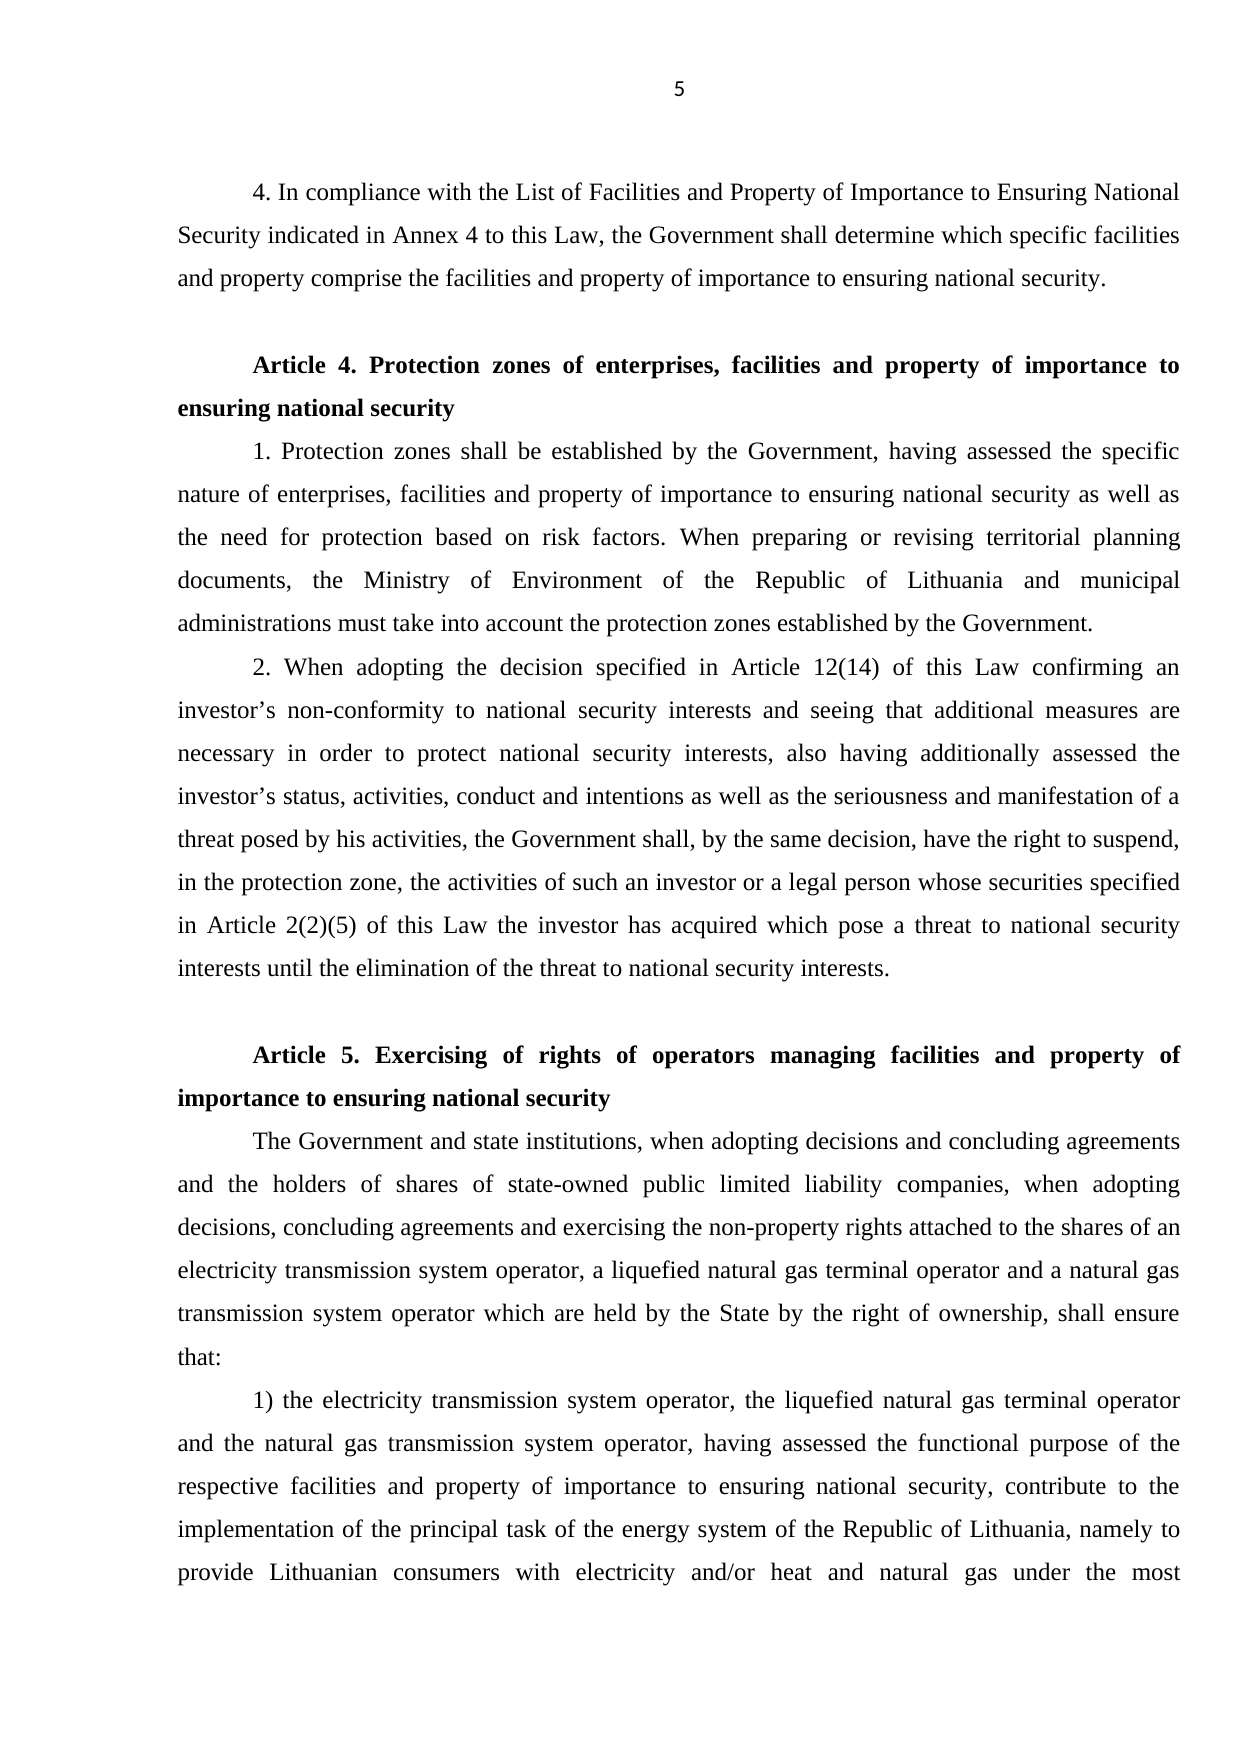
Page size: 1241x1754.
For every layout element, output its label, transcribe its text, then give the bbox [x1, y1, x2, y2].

text 4. In compliance with the List of Facilities and Property of Importance to Ensuring National Security indicated in Annex 4 to this Law, the Government shall determine which specific facilities and property comprise the facilities and property of importance to ensuring national security. [177, 177, 1181, 292]
text Article 4. Protection zones of enterprises, facilities and property of importance to ensuring national security [177, 350, 1181, 422]
text Article 5. Exercising of rights of operators managing facilities and property of importance to ensuring national security [177, 1040, 1181, 1112]
text 1. Protection zones shall be established by the Government, having assessed the specific nature of enterprises, facilities and property of importance to ensuring national security as well as the need for protection based on risk factors. When preparing or revising territorial planning documents, the Ministry of Environment of the Republic of Lithuania and municipal administrations must take into account the protection zones established by the Government. [177, 436, 1181, 637]
text The Government and state institutions, when adopting decisions and concluding agreements and the holders of shares of state-owned public limited liability companies, when adopting decisions, concluding agreements and exercising the non-property rights attached to the shares of an electricity transmission system operator, a liquefied natural gas terminal operator and a natural gas transmission system operator which are held by the State by the right of ownership, shall ensure that: [177, 1126, 1181, 1370]
text 1) the electricity transmission system operator, the liquefied natural gas terminal operator and the natural gas transmission system operator, having assessed the functional purpose of the respective facilities and property of importance to ensuring national security, contribute to the implementation of the principal task of the energy system of the Republic of Lithuania, namely to provide Lithuanian consumers with electricity and/or heat and natural gas under the most [177, 1385, 1181, 1586]
text 2. When adopting the decision specified in Article 12(14) of this Law confirming an investor’s non-conformity to national security interests and seeing that additional measures are necessary in order to protect national security interests, also having additionally assessed the investor’s status, activities, conduct and intentions as well as the seriousness and manifestation of a threat posed by his activities, the Government shall, by the same decision, have the right to suspend, in the protection zone, the activities of such an investor or a legal person whose securities specified in Article 2(2)(5) of this Law the investor has acquired which pose a threat to national security interests until the elimination of the threat to national security interests. [177, 652, 1181, 982]
